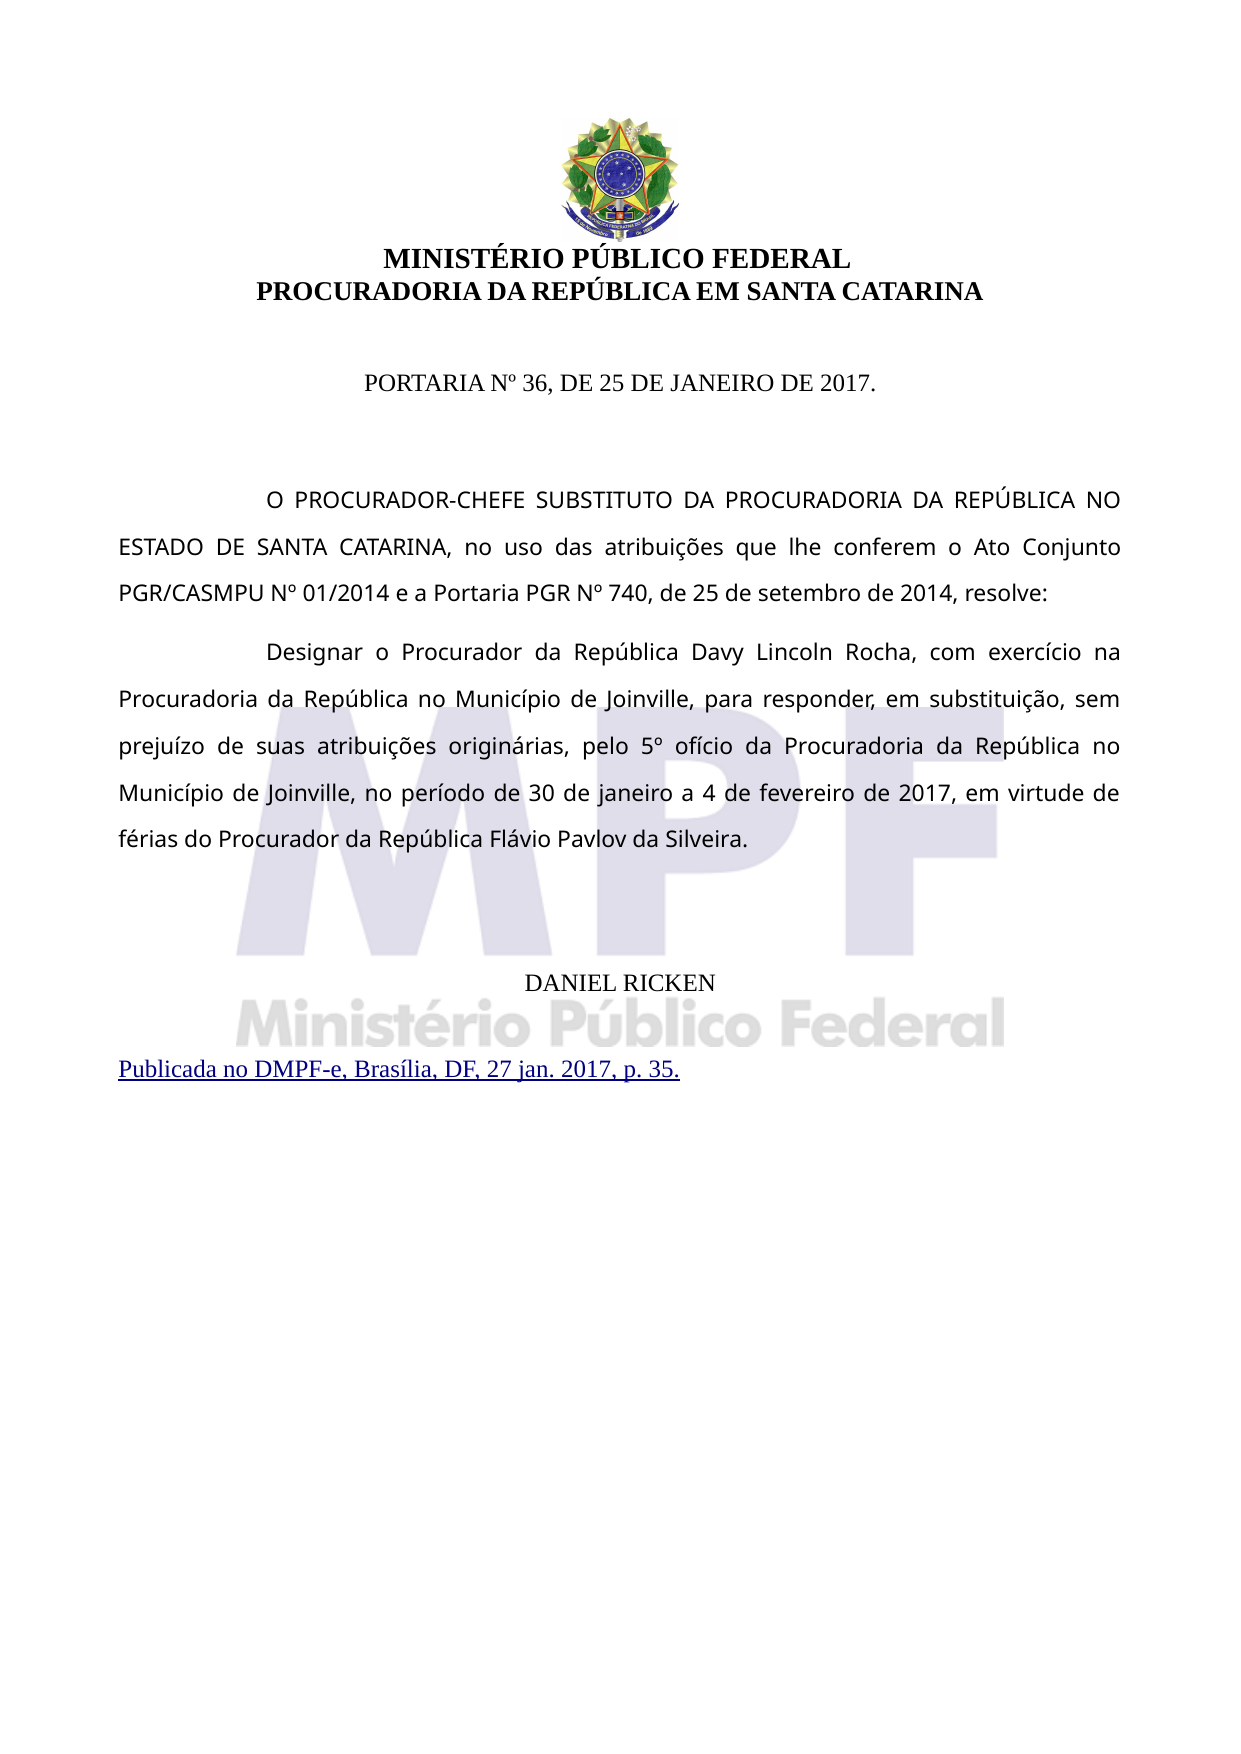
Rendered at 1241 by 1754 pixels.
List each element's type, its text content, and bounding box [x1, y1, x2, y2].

text DANIEL RICKEN [118, 968, 1122, 997]
text Publicada no DMPF-e, Brasília, DF, 27 jan. 2017, p. 35. [118, 1054, 1122, 1083]
picture [236, 855, 1004, 968]
text PROCURADORIA DA REPÚBLICA EM SANTA CATARINA [118, 275, 1122, 306]
text PORTARIA Nº 36, DE 25 DE JANEIRO DE 2017. [118, 368, 1122, 397]
picture [236, 997, 1004, 1047]
text Designar o Procurador da República Davy Lincoln Rocha, com exercício na Procuradoria da República no Município de Joinville, para responder, em substituição, sem prejuízo de suas atribuições originárias, pelo 5º ofício da Procuradoria da República no Município de Joinville, no período de 30 de janeiro a 4 de fevereiro de 2017, em virtude de férias do Procurador da República Flávio Pavlov da Silveira. [118, 636, 1122, 855]
text MINISTÉRIO PÚBLICO FEDERAL [118, 176, 1122, 275]
text O PROCURADOR-CHEFE SUBSTITUTO DA PROCURADORIA DA REPÚBLICA NO ESTADO DE SANTA CATARINA, no uso das atribuições que lhe conferem o Ato Conjunto PGR/CASMPU Nº 01/2014 e a Portaria PGR Nº 740, de 25 de setembro de 2014, resolve: [118, 483, 1122, 608]
